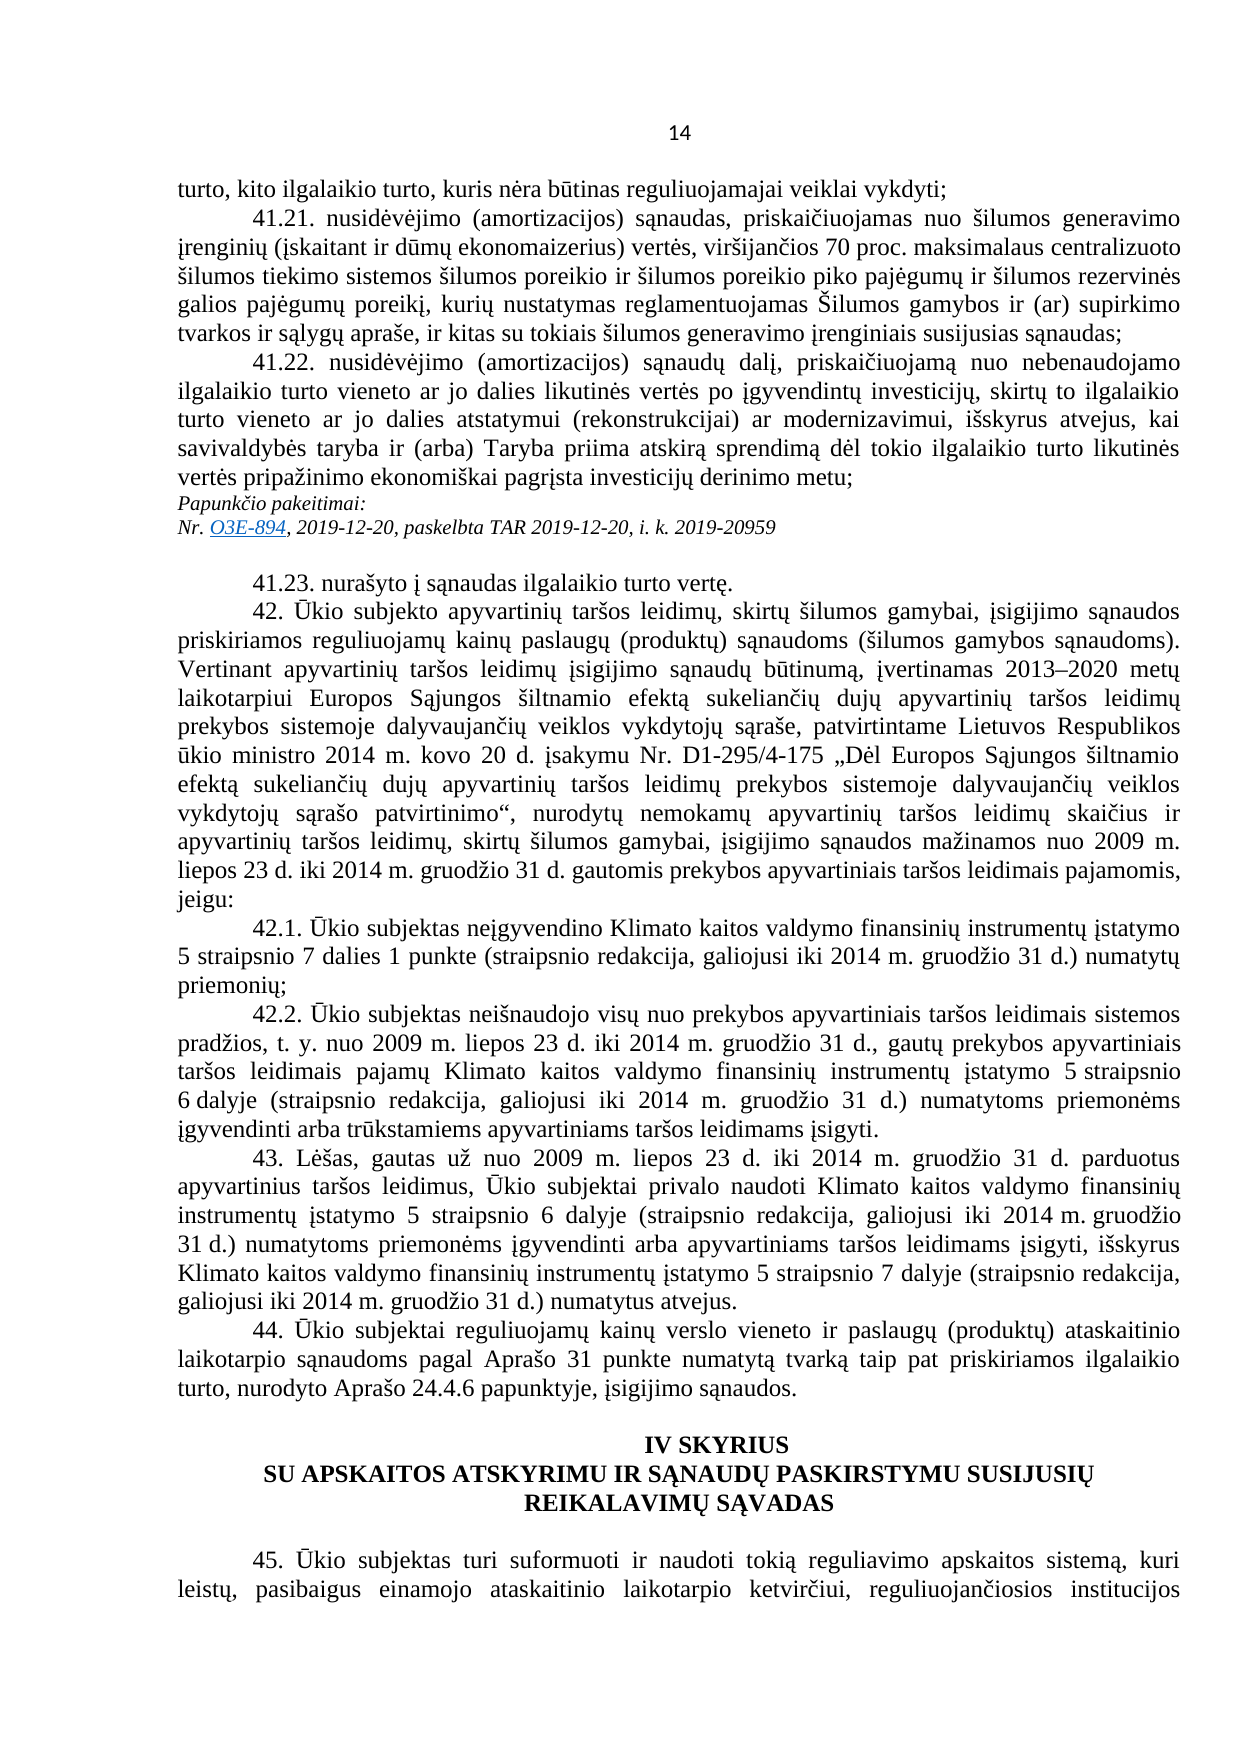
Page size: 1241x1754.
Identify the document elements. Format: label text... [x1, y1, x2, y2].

text 41.23. nurašyto į sąnaudas ilgalaikio turto vertę. [177, 568, 1181, 596]
text 41.22. nusidėvėjimo (amortizacijos) sąnaudų dalį, priskaičiuojamą nuo nebenaudojamo ilgalaikio turto vieneto ar jo dalies likutinės vertės po įgyvendintų investicijų, skirtų to ilgalaikio turto vieneto ar jo dalies atstatymui (rekonstrukcijai) ar modernizavimui, išskyrus atvejus, kai savivaldybės taryba ir (arba) Taryba priima atskirą sprendimą dėl tokio ilgalaikio turto likutinės vertės pripažinimo ekonomiškai pagrįsta investicijų derinimo metu; [177, 347, 1181, 491]
text Nr. O3E-894, 2019-12-20, paskelbta TAR 2019-12-20, i. k. 2019-20959 [177, 515, 1181, 539]
text IV SKYRIUS [177, 1430, 1181, 1459]
text 42.2. Ūkio subjektas neišnaudojo visų nuo prekybos apyvartiniais taršos leidimais sistemos pradžios, t. y. nuo 2009 m. liepos 23 d. iki 2014 m. gruodžio 31 d., gautų prekybos apyvartiniais taršos leidimais pajamų Klimato kaitos valdymo finansinių instrumentų įstatymo 5 straipsnio 6 dalyje (straipsnio redakcija, galiojusi iki 2014 m. gruodžio 31 d.) numatytoms priemonėms įgyvendinti arba trūkstamiems apyvartiniams taršos leidimams įsigyti. [177, 999, 1181, 1143]
text Papunkčio pakeitimai: [177, 491, 1181, 515]
text 41.21. nusidėvėjimo (amortizacijos) sąnaudas, priskaičiuojamas nuo šilumos generavimo įrenginių (įskaitant ir dūmų ekonomaizerius) vertės, viršijančios 70 proc. maksimalaus centralizuoto šilumos tiekimo sistemos šilumos poreikio ir šilumos poreikio piko pajėgumų ir šilumos rezervinės galios pajėgumų poreikį, kurių nustatymas reglamentuojamas Šilumos gamybos ir (ar) supirkimo tvarkos ir sąlygų apraše, ir kitas su tokiais šilumos generavimo įrenginiais susijusias sąnaudas; [177, 203, 1181, 347]
text turto, kito ilgalaikio turto, kuris nėra būtinas reguliuojamajai veiklai vykdyti; [177, 174, 1181, 203]
text 45. Ūkio subjektas turi suformuoti ir naudoti tokią reguliavimo apskaitos sistemą, kuri leistų, pasibaigus einamojo ataskaitinio laikotarpio ketvirčiui, reguliuojančiosios institucijos [177, 1545, 1181, 1603]
text 42.1. Ūkio subjektas neįgyvendino Klimato kaitos valdymo finansinių instrumentų įstatymo 5 straipsnio 7 dalies 1 punkte (straipsnio redakcija, galiojusi iki 2014 m. gruodžio 31 d.) numatytų priemonių; [177, 913, 1181, 999]
text SU APSKAITOS ATSKYRIMU IR SĄNAUDŲ PASKIRSTYMU SUSIJUSIŲ REIKALAVIMŲ SĄVADAS [177, 1459, 1181, 1516]
text 42. Ūkio subjekto apyvartinių taršos leidimų, skirtų šilumos gamybai, įsigijimo sąnaudos priskiriamos reguliuojamų kainų paslaugų (produktų) sąnaudoms (šilumos gamybos sąnaudoms). Vertinant apyvartinių taršos leidimų įsigijimo sąnaudų būtinumą, įvertinamas 2013–2020 metų laikotarpiui Europos Sąjungos šiltnamio efektą sukeliančių dujų apyvartinių taršos leidimų prekybos sistemoje dalyvaujančių veiklos vykdytojų sąraše, patvirtintame Lietuvos Respublikos ūkio ministro 2014 m. kovo 20 d. įsakymu Nr. D1-295/4-175 „Dėl Europos Sąjungos šiltnamio efektą sukeliančių dujų apyvartinių taršos leidimų prekybos sistemoje dalyvaujančių veiklos vykdytojų sąrašo patvirtinimo“, nurodytų nemokamų apyvartinių taršos leidimų skaičius ir apyvartinių taršos leidimų, skirtų šilumos gamybai, įsigijimo sąnaudos mažinamos nuo 2009 m. liepos 23 d. iki 2014 m. gruodžio 31 d. gautomis prekybos apyvartiniais taršos leidimais pajamomis, jeigu: [177, 596, 1181, 913]
text 44. Ūkio subjektai reguliuojamų kainų verslo vieneto ir paslaugų (produktų) ataskaitinio laikotarpio sąnaudoms pagal Aprašo 31 punkte numatytą tvarką taip pat priskiriamos ilgalaikio turto, nurodyto Aprašo 24.4.6 papunktyje, įsigijimo sąnaudos. [177, 1315, 1181, 1401]
text 43. Lėšas, gautas už nuo 2009 m. liepos 23 d. iki 2014 m. gruodžio 31 d. parduotus apyvartinius taršos leidimus, Ūkio subjektai privalo naudoti Klimato kaitos valdymo finansinių instrumentų įstatymo 5 straipsnio 6 dalyje (straipsnio redakcija, galiojusi iki 2014 m. gruodžio 31 d.) numatytoms priemonėms įgyvendinti arba apyvartiniams taršos leidimams įsigyti, išskyrus Klimato kaitos valdymo finansinių instrumentų įstatymo 5 straipsnio 7 dalyje (straipsnio redakcija, galiojusi iki 2014 m. gruodžio 31 d.) numatytus atvejus. [177, 1143, 1181, 1315]
